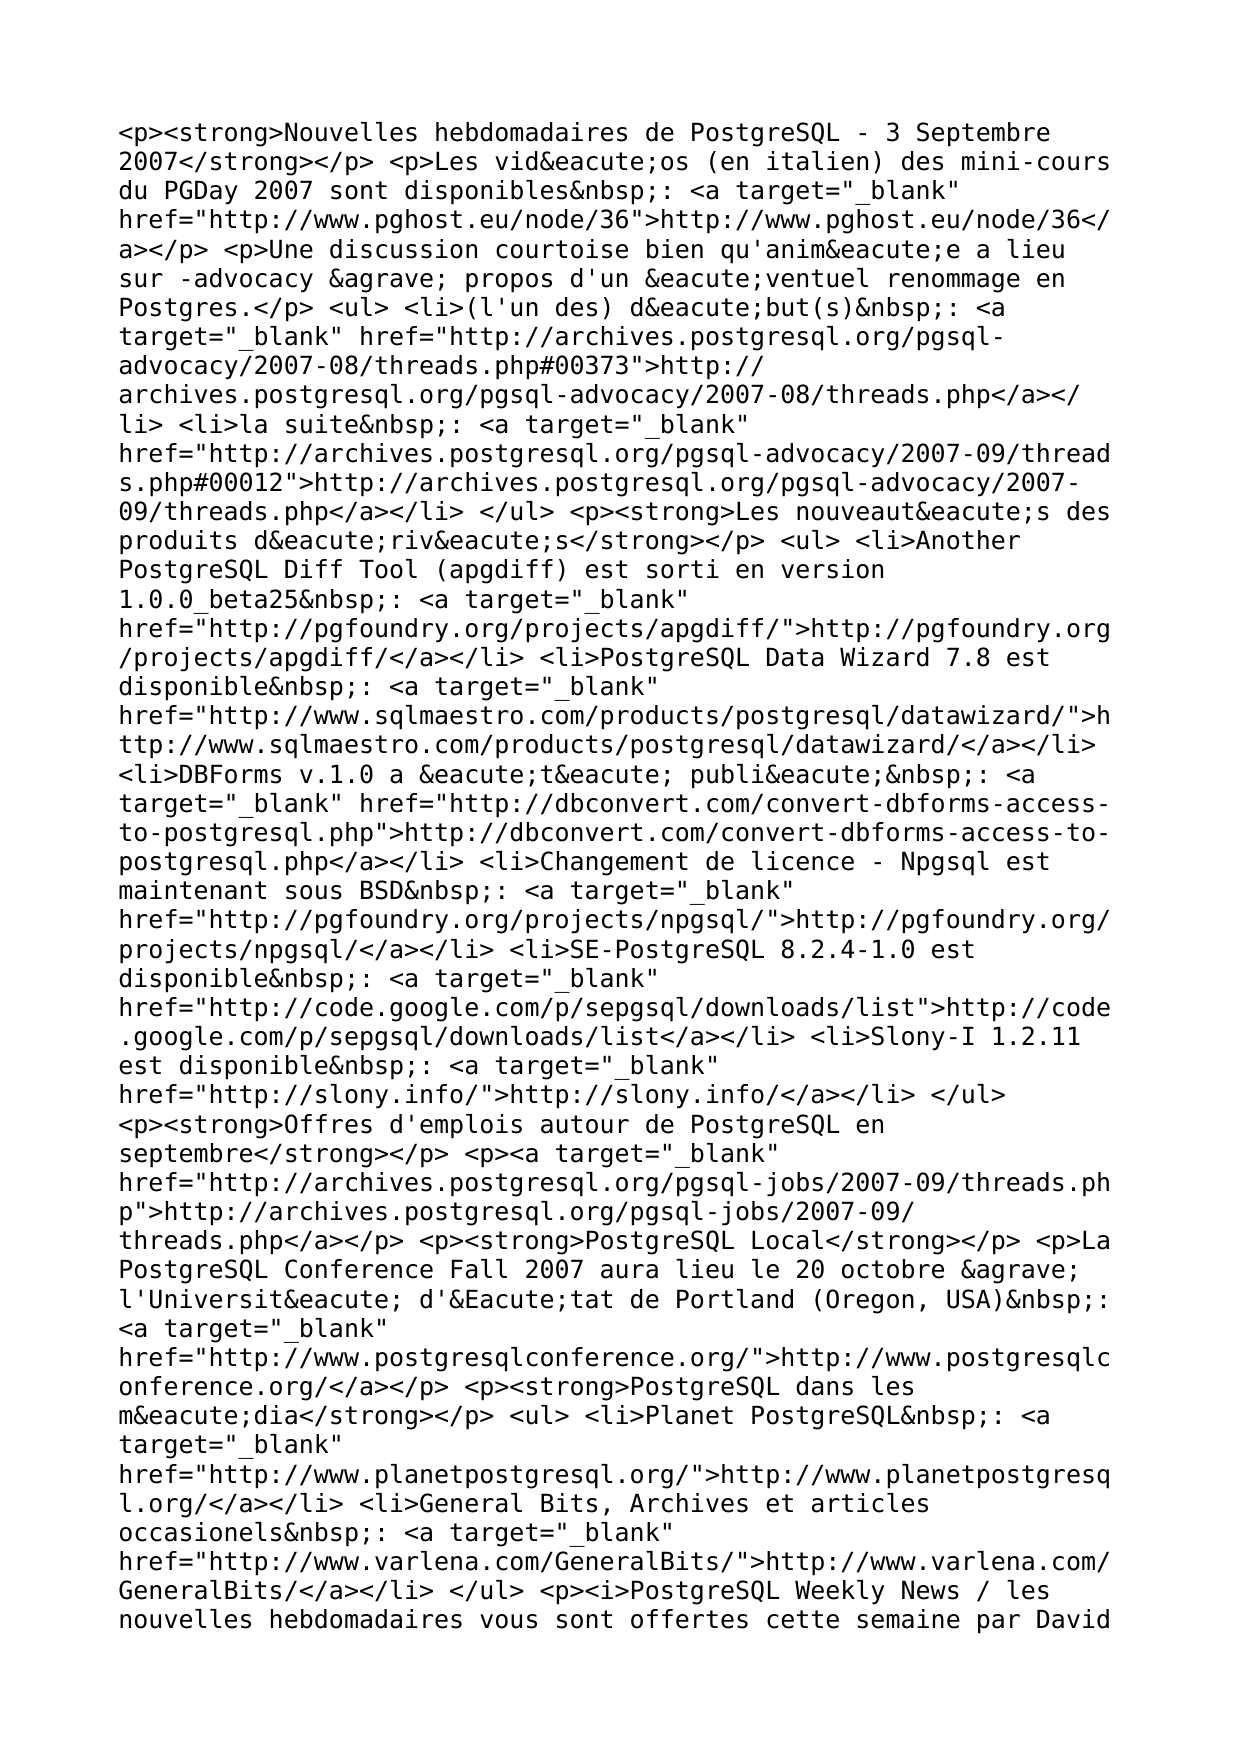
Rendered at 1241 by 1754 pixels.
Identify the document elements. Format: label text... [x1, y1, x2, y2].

text <p><strong>Nouvelles hebdomadaires de PostgreSQL - 3 Septembre 2007</strong></p> <p>Les vid&eacute;os (en italien) des mini-cours du PGDay 2007 sont disponibles&nbsp;: <a target="_blank" href="http://www.pghost.eu/node/36">http://www.pghost.eu/node/36</a></p> <p>Une discussion courtoise bien qu'anim&eacute;e a lieu sur -advocacy &agrave; propos d'un &eacute;ventuel renommage en Postgres.</p> <ul> <li>(l'un des) d&eacute;but(s)&nbsp;: <a target="_blank" href="http://archives.postgresql.org/pgsql-advocacy/2007-08/threads.php#00373">http://archives.postgresql.org/pgsql-advocacy/2007-08/threads.php</a></li> <li>la suite&nbsp;: <a target="_blank" href="http://archives.postgresql.org/pgsql-advocacy/2007-09/threads.php#00012">http://archives.postgresql.org/pgsql-advocacy/2007-09/threads.php</a></li> </ul> <p><strong>Les nouveaut&eacute;s des produits d&eacute;riv&eacute;s</strong></p> <ul> <li>Another PostgreSQL Diff Tool (apgdiff) est sorti en version 1.0.0_beta25&nbsp;: <a target="_blank" href="http://pgfoundry.org/projects/apgdiff/">http://pgfoundry.org/projects/apgdiff/</a></li> <li>PostgreSQL Data Wizard 7.8 est disponible&nbsp;: <a target="_blank" href="http://www.sqlmaestro.com/products/postgresql/datawizard/">http://www.sqlmaestro.com/products/postgresql/datawizard/</a></li> <li>DBForms v.1.0 a &eacute;t&eacute; publi&eacute;&nbsp;: <a target="_blank" href="http://dbconvert.com/convert-dbforms-access-to-postgresql.php">http://dbconvert.com/convert-dbforms-access-to-postgresql.php</a></li> <li>Changement de licence - Npgsql est maintenant sous BSD&nbsp;: <a target="_blank" href="http://pgfoundry.org/projects/npgsql/">http://pgfoundry.org/projects/npgsql/</a></li> <li>SE-PostgreSQL 8.2.4-1.0 est disponible&nbsp;: <a target="_blank" href="http://code.google.com/p/sepgsql/downloads/list">http://code.google.com/p/sepgsql/downloads/list</a></li> <li>Slony-I 1.2.11 est disponible&nbsp;: <a target="_blank" href="http://slony.info/">http://slony.info/</a></li> </ul> <p><strong>Offres d'emplois autour de PostgreSQL en septembre</strong></p> <p><a target="_blank" href="http://archives.postgresql.org/pgsql-jobs/2007-09/threads.php">http://archives.postgresql.org/pgsql-jobs/2007-09/threads.php</a></p> <p><strong>PostgreSQL Local</strong></p> <p>La PostgreSQL Conference Fall 2007 aura lieu le 20 octobre &agrave; l'Universit&eacute; d'&Eacute;tat de Portland (Oregon, USA)&nbsp;: <a target="_blank" href="http://www.postgresqlconference.org/">http://www.postgresqlconference.org/</a></p> <p><strong>PostgreSQL dans les m&eacute;dia</strong></p> <ul> <li>Planet PostgreSQL&nbsp;: <a target="_blank" href="http://www.planetpostgresql.org/">http://www.planetpostgresql.org/</a></li> <li>General Bits, Archives et articles occasionels&nbsp;: <a target="_blank" href="http://www.varlena.com/GeneralBits/">http://www.varlena.com/GeneralBits/</a></li> </ul> <p><i>PostgreSQL Weekly News / les nouvelles hebdomadaires vous sont offertes cette semaine par David [118, 118, 1122, 1635]
